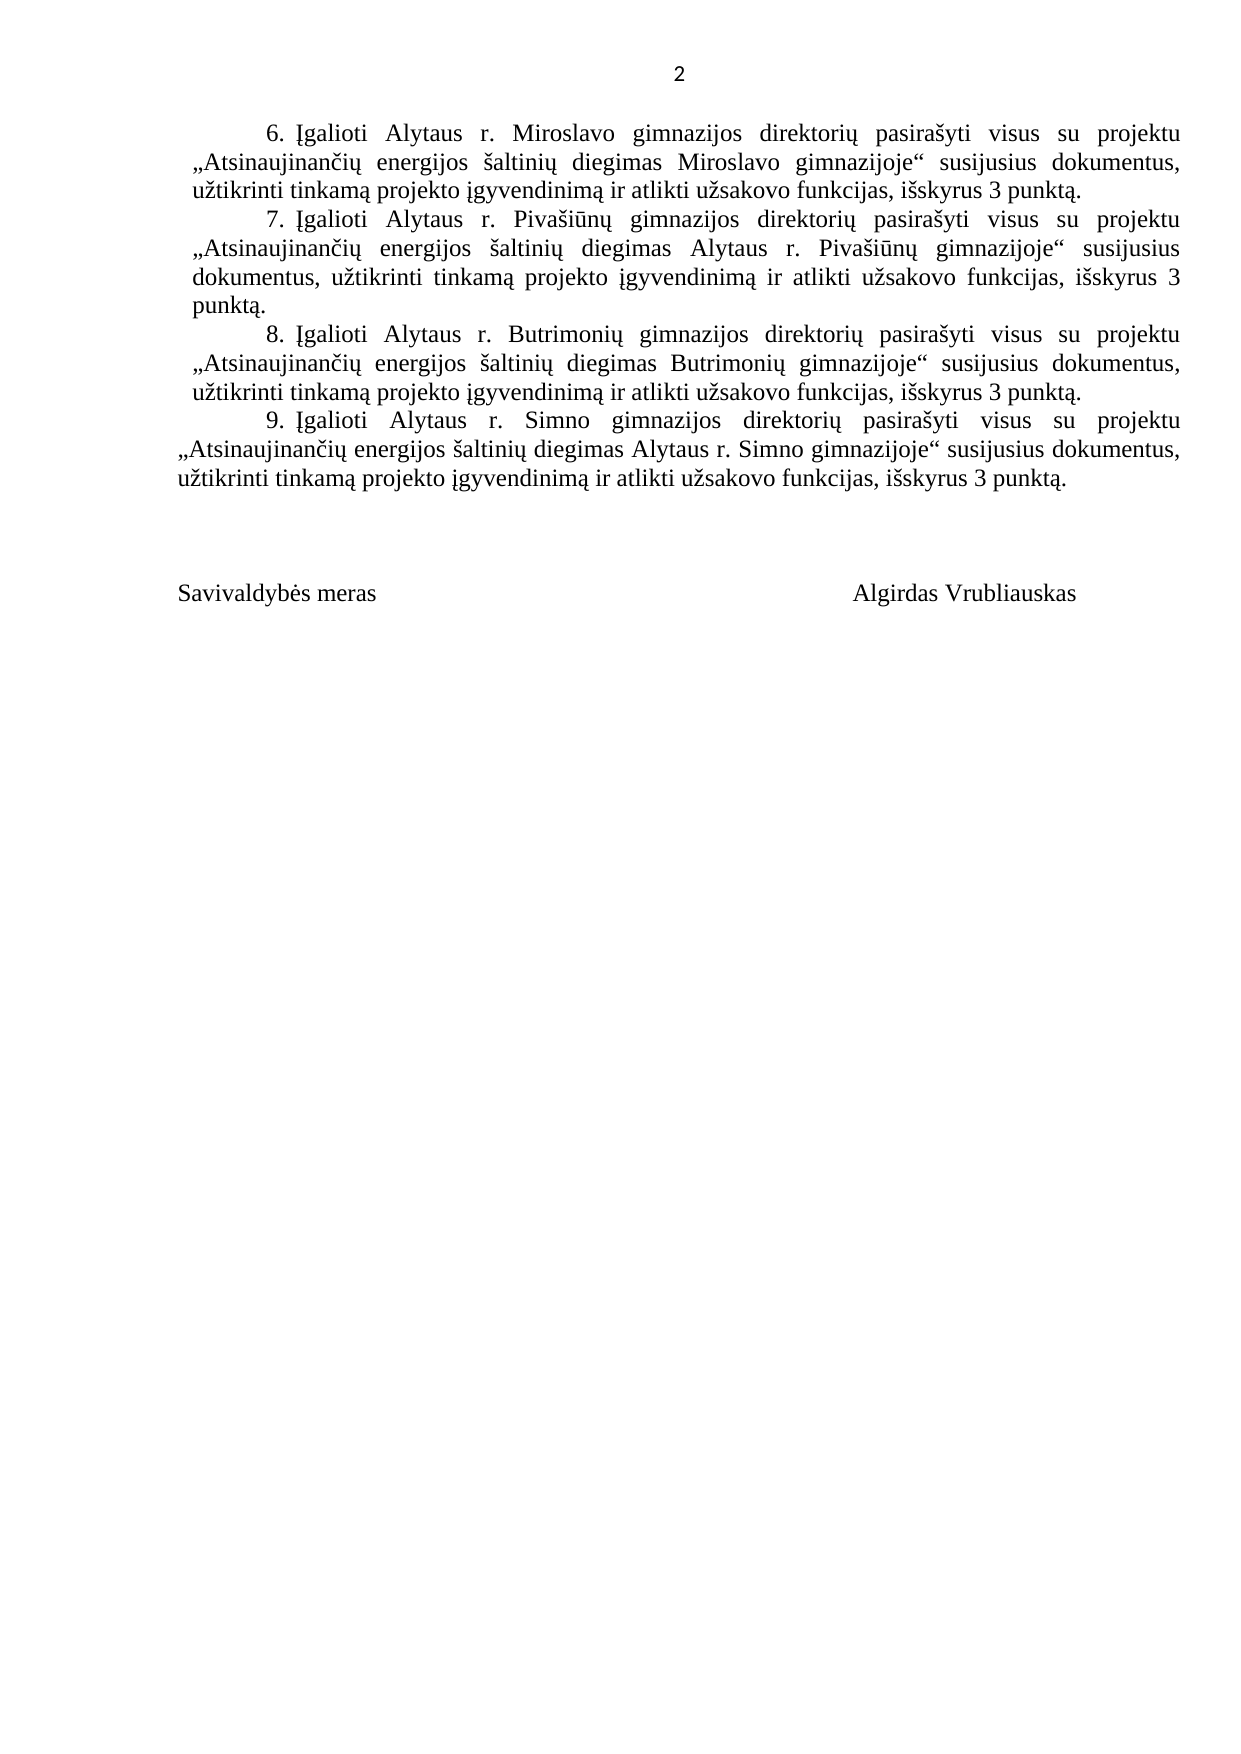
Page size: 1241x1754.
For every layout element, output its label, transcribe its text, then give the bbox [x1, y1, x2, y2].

text 8. Įgalioti Alytaus r. Butrimonių gimnazijos direktorių pasirašyti visus su projektu „Atsinaujinančių energijos šaltinių diegimas Butrimonių gimnazijoje“ susijusius dokumentus, užtikrinti tinkamą projekto įgyvendinimą ir atlikti užsakovo funkcijas, išskyrus 3 punktą. [192, 319, 1181, 406]
text 7. Įgalioti Alytaus r. Pivašiūnų gimnazijos direktorių pasirašyti visus su projektu „Atsinaujinančių energijos šaltinių diegimas Alytaus r. Pivašiūnų gimnazijoje“ susijusius dokumentus, užtikrinti tinkamą projekto įgyvendinimą ir atlikti užsakovo funkcijas, išskyrus 3 punktą. [192, 204, 1181, 319]
text 9. Įgalioti Alytaus r. Simno gimnazijos direktorių pasirašyti visus su projektu „Atsinaujinančių energijos šaltinių diegimas Alytaus r. Simno gimnazijoje“ susijusius dokumentus, užtikrinti tinkamą projekto įgyvendinimą ir atlikti užsakovo funkcijas, išskyrus 3 punktą. [177, 406, 1181, 492]
text 6. Įgalioti Alytaus r. Miroslavo gimnazijos direktorių pasirašyti visus su projektu „Atsinaujinančių energijos šaltinių diegimas Miroslavo gimnazijoje“ susijusius dokumentus, užtikrinti tinkamą projekto įgyvendinimą ir atlikti užsakovo funkcijas, išskyrus 3 punktą. [192, 118, 1181, 204]
text Savivaldybės meras Algirdas Vrubliauskas [177, 578, 1181, 607]
